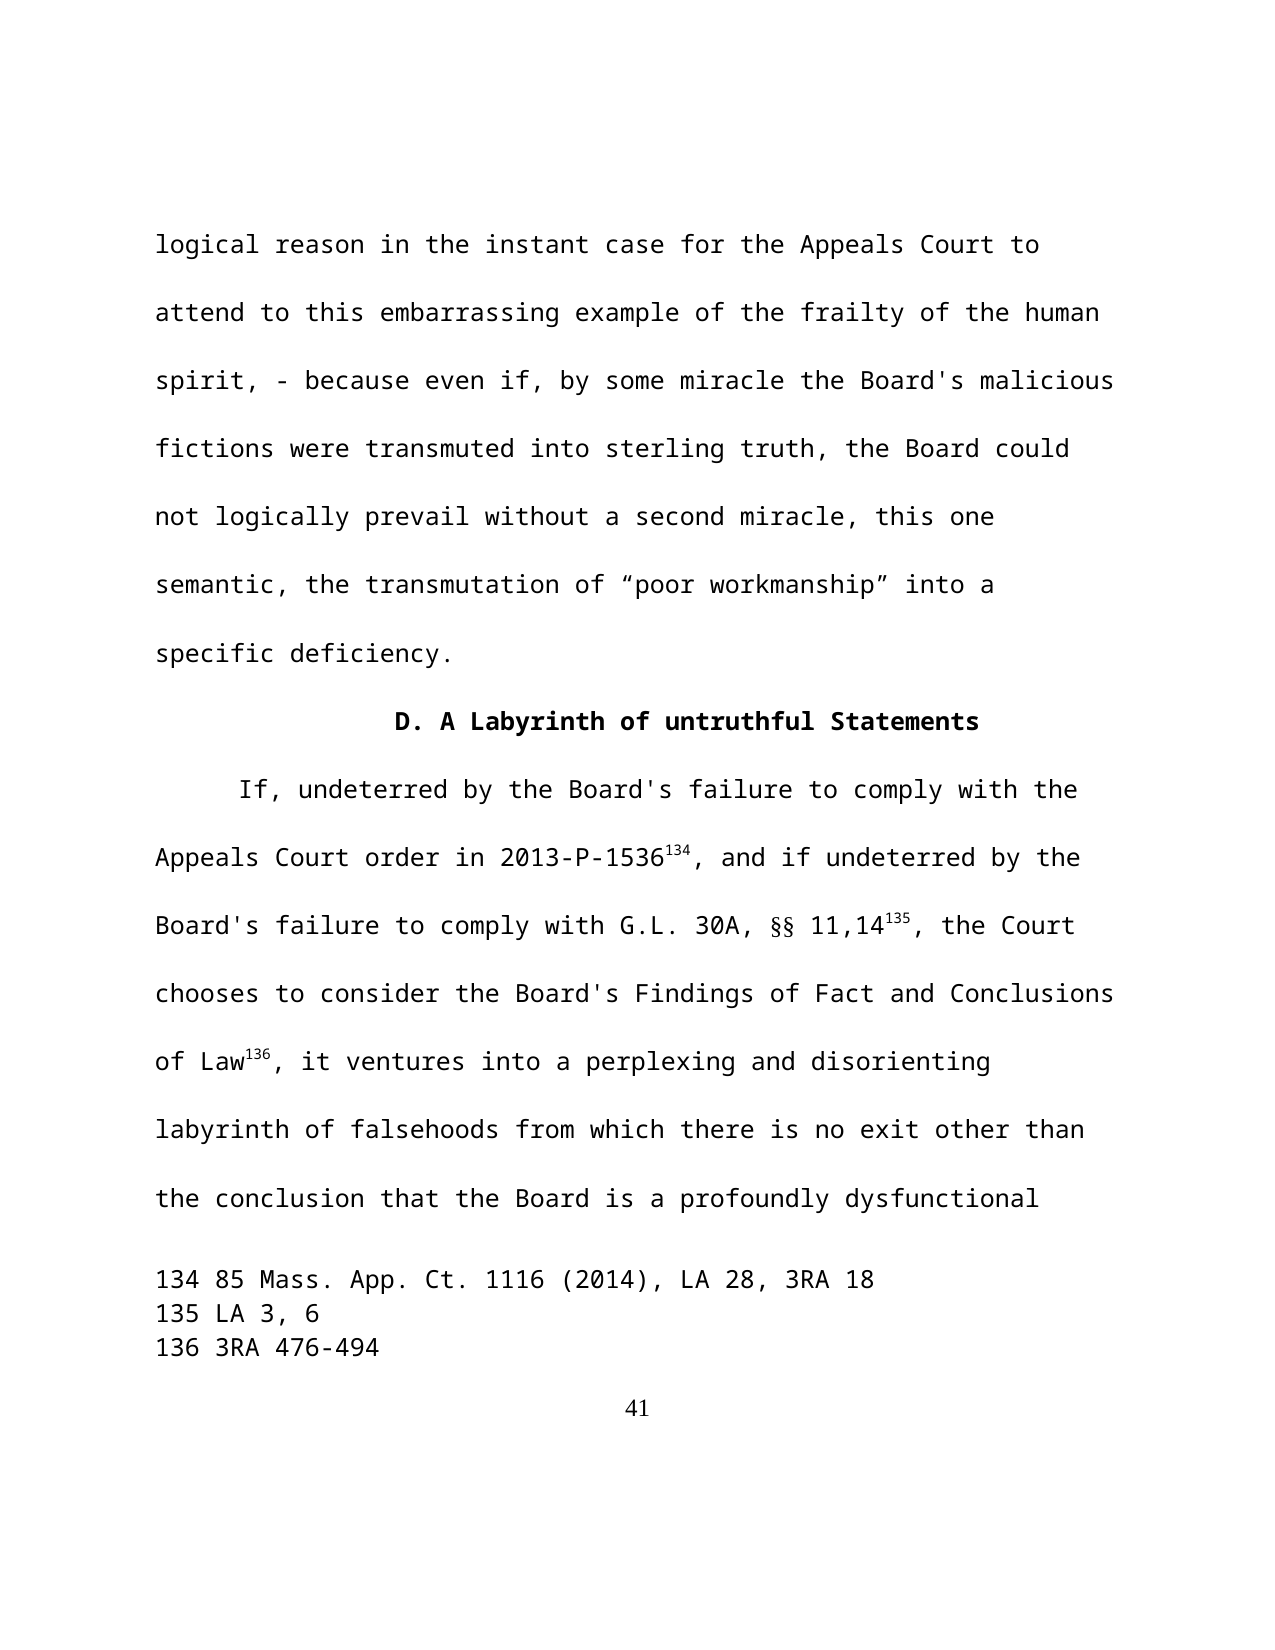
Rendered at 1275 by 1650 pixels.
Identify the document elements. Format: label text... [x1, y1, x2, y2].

text If, undeterred by the Board's failure to comply with the Appeals Court order in 2013-P-1536, and if undeterred by the Board's failure to comply with G.L. 30A, §§ 11,14, the Court chooses to consider the Board's Findings of Fact and Conclusions of Law, it ventures into a perplexing and disorienting labyrinth of falsehoods from which there is no exit other than the conclusion that the Board is a profoundly dysfunctional governmental agency. Arithmetic will help to untangle the calculated obfuscation: Of 35 photos, the Board found no defi-ciencies on seven. On six of the remaining 28 photos, the Board presumed to annul the laws of perspective, claiming to discern deficiencies in pitch which it is impossible to ascer-tain from an uncalibrated two dimensional photograph. On seven of the remaining 22 photos, the Board purported to find illegal “Full S Traps“, structures of which there is no evidence at all in any of the pictures, and on one, Photo No. 13, the Board fantasized an allegedly unavoidable necessity for a Full S trap not yet installed. In five of the remaining fourteen photos, the Board misidentified the structures alleged to be defective. In ten photos the Board made significant misrepresentations about alleged deficiencies and the allegedly controlling regulations. In all, the Board purported to find code violations on 28 of 35 photos. From Mr. Gordon's testimony, unrebutted at the hearing, it may be inferred that alleged deficiencies on at least 22 of the 28 photos are baseless fabrications. The three deficiencies, none of which is specified in the Inspection Report, about which Mr. Gordon testified a) that they should be repaired and b) that if left unrepaired they would have no adverse effect on the functioning of the installation, are the imperfect joint in Photo No. 7, and the two allegedly reversed wyes shown in Photos 14, 32 and 33.. The Board's allegation that while each of the alleged 28 deficiencies is subject to repair, the repair of all 28 would cause damage to the installation is irrational, inasmuch as the admittedly feasible repair of each of the deficiencies alleged on 28 photos entails an implied assurance that such repairs are consistent with the preservation of the remaining installation. If each of the repairs on 28 photos is feasible without damage to the installation, there is no reason why the hypothetical completion of all 28 repairs should damage the system. The Board's finding that the installation needs to be destroyed has no basis in fact, is explicitly contradicted by testimony at the Hearing, and is yet another exhibition of the Board's bias and of its malice. The determination of whether hypothetical deficiencies in the system should be repaired individually or whether the entire system should be replaced is not at all a legal decision but a financial one. Clearly if the number of specific deficiencies were sufficiently great, it might be 328-331, 3RA 328-331, 3RA 329-330 MR. KENNEDY: So, if I understand that correctly, you're telling the Board that if the doctor were to hire a licensed plumber, took the permit out with the town, and went in and corrected all of the deficiencies that Nantucket would allow that rather than tear the entire system out? MR. RAMOS: Okay, nobody's gonna go out an check their system to see if they've cut everything out, but we are gonnago out and make sure it's all up to the Mass code. MR. KENNEDY: Right, you're gonna... MR. RAMOS: The whole - system, so if he can use a piece of PVC that is Mass approved the he can reuse it. If it's a vent that is there and it's doin' its right thing, and it's not in violation, that's all that stuff can stay as far as I'm concerned. MR.KENNEDY: So, if, again, if all of those conditions were met, and the existing sytem was corrected with the violations that have been noted, then you folks would, and again, it was fully inspected, tested and in accordance with 248 CMR, and all of the conditions were met so far as licensure goes. Then, Nantucket would have no objections as to goin' out in-pecting that, makin' sure it was in full compliance with 248 CMR. MR. RAMOS: Correct.financially advantageous to replace the entire system rather than to incur the sequential expenses of deficiency repair one by one. The argument that such sequential repair is impossible because it would trigger additional deficiencies to the extent that the system would ultimately become irreparable is implausible, but such a diseconomy is, in any event, a risk which Meyer has the right to incur and which may not be denied him by the Board. [154, 771, 1121, 1214]
text 3RA 476-494 [154, 1329, 1121, 1363]
text 85 Mass. App. Ct. 1116 (2014), LA 28, 3RA 18 [154, 1261, 1121, 1295]
text LA 3, 6 [154, 1295, 1121, 1329]
text D. A Labyrinth of untruthful Statements [154, 703, 1121, 737]
text logical reason in the instant case for the Appeals Court to attend to this embarrassing example of the frailty of the human spirit, - because even if, by some miracle the Board's malicious fictions were transmuted into sterling truth, the Board could not logically prevail without a second miracle, this one semantic, the transmutation of “poor workmanship” into a specific deficiency. [154, 226, 1121, 669]
